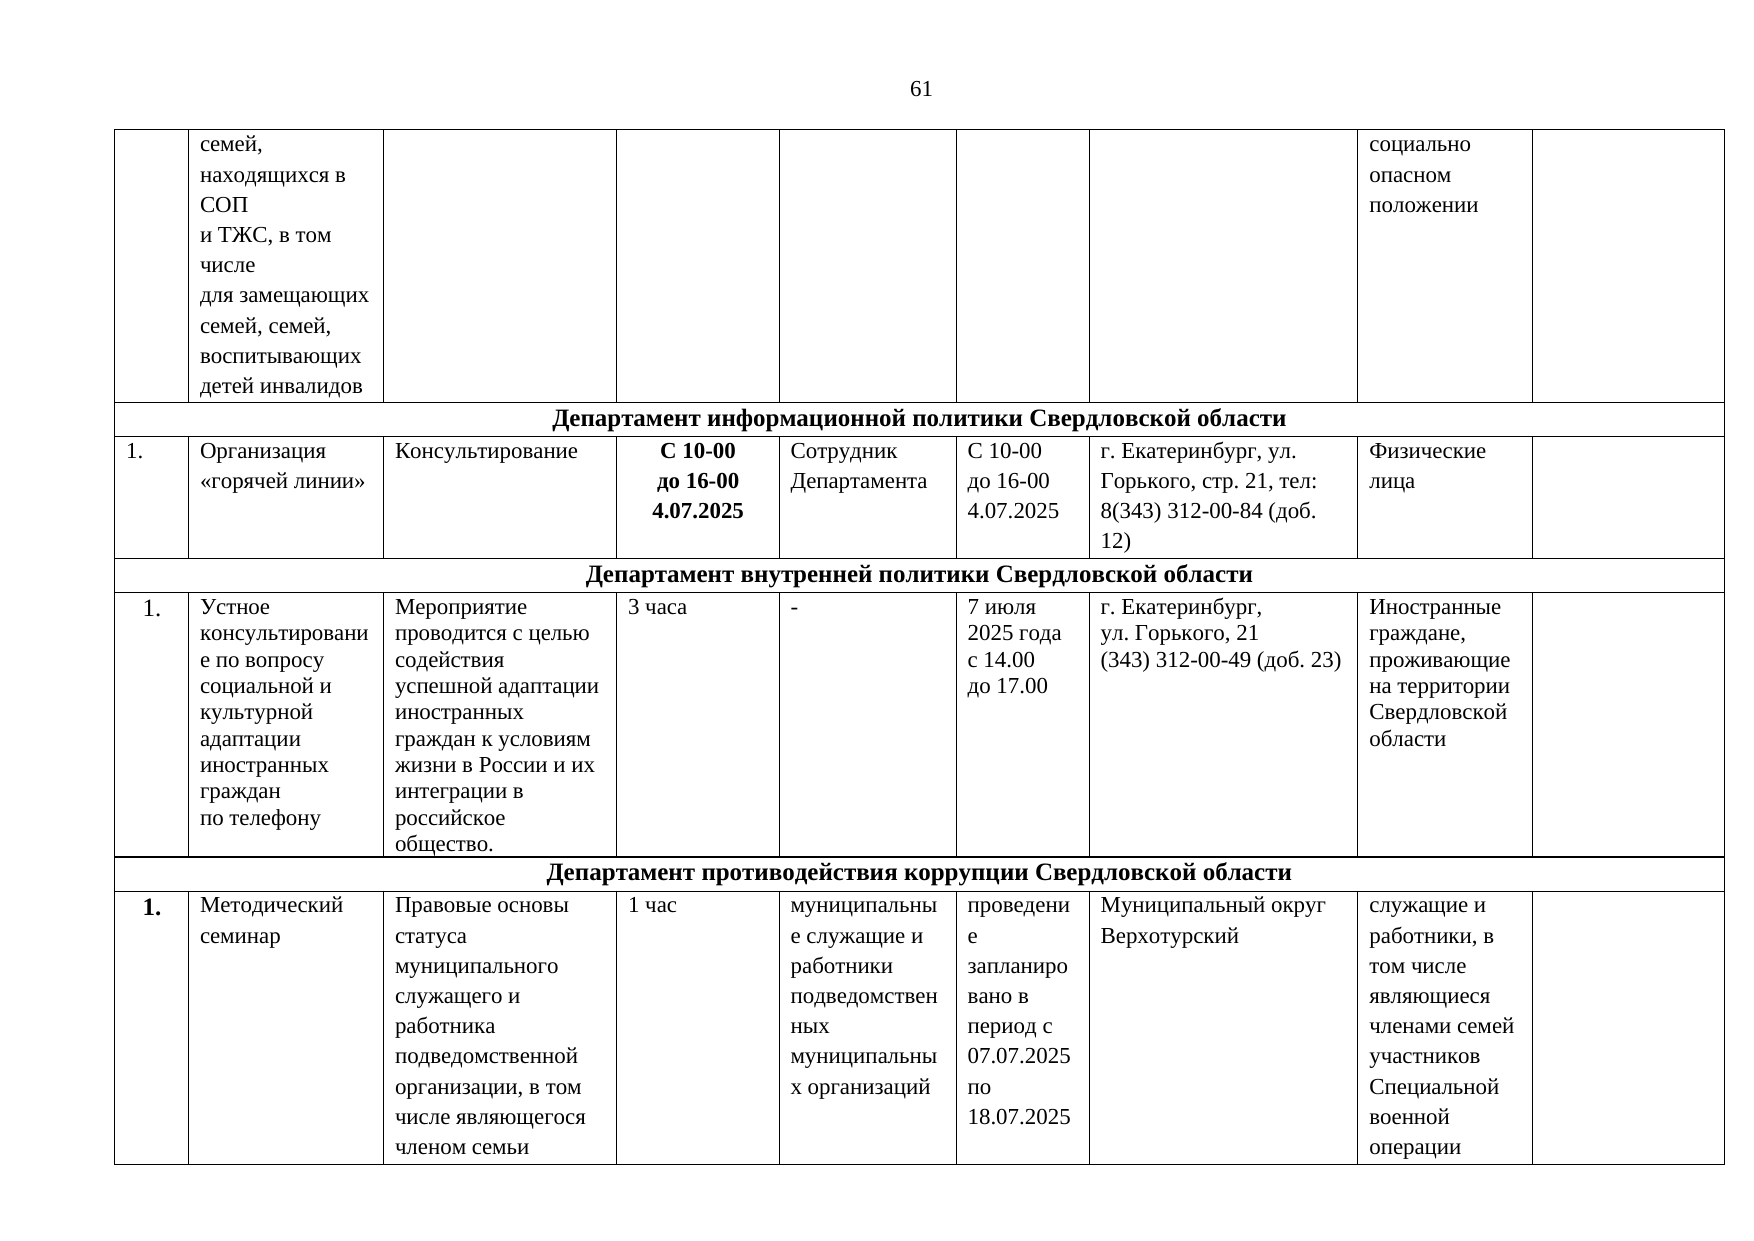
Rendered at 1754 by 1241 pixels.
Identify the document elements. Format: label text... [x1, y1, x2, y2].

table_cell Департамент противодействия коррупции Свердловской области [115, 858, 1724, 891]
table_cell 1 час [617, 892, 779, 1163]
table_cell Устное консультирование по вопросу социальной и культурной адаптации иностранных граждан по телефону [189, 593, 383, 856]
table_cell 1. [115, 593, 188, 856]
table_cell семей, находящихся в СОП и ТЖС, в том числе для замещающих семей, семей, воспитывающих детей инвалидов [189, 130, 383, 402]
table_cell социально опасном положении [1358, 130, 1532, 402]
table_cell [115, 130, 188, 402]
table_cell [957, 130, 1089, 402]
table_cell [1533, 437, 1724, 558]
table_cell Правовые основы статуса муниципального служащего и работника подведомственной организации, в том числе являющегося членом семьи [384, 892, 616, 1163]
table_cell Организация «горячей линии» [189, 437, 383, 558]
table_cell [384, 130, 616, 402]
table_cell [1533, 130, 1724, 402]
table_cell г. Екатеринбург, ул. Горького, 21 (343) 312-00-49 (доб. 23) [1090, 593, 1357, 856]
table_cell г. Екатеринбург, ул. Горького, стр. 21, тел: 8(343) 312-00-84 (доб. 12) [1090, 437, 1357, 558]
table_cell Консультирование [384, 437, 616, 558]
table_cell Муниципальный округ Верхотурский [1090, 892, 1357, 1163]
table_cell С 10-00 до 16-00 4.07.2025 [957, 437, 1089, 558]
table_cell 3 часа [617, 593, 779, 856]
table_cell служащие и работники, в том числе являющиеся членами семей участников Специальной военной операции [1358, 892, 1532, 1163]
table_cell 1. [115, 437, 188, 558]
table_cell Департамент информационной политики Свердловской области [115, 403, 1724, 436]
table_cell Департамент внутренней политики Свердловской области [115, 559, 1724, 592]
table_cell - [780, 593, 956, 856]
table_cell [1533, 593, 1724, 856]
table_cell Мероприятие проводится с целью содействия успешной адаптации иностранных граждан к условиям жизни в России и их интеграции в российское общество. [384, 593, 616, 856]
table_cell Физические лица [1358, 437, 1532, 558]
table_cell муниципальные служащие и работники подведомственных муниципальных организаций [780, 892, 956, 1163]
table_cell проведение запланировано в период с 07.07.2025 по 18.07.2025 [957, 892, 1089, 1163]
table_cell 7 июля 2025 года с 14.00 до 17.00 [957, 593, 1089, 856]
table_cell Иностранные граждане, проживающие на территории Свердловской области [1358, 593, 1532, 856]
table_cell [780, 130, 956, 402]
table_cell 1. [115, 892, 188, 1163]
table_cell [617, 130, 779, 402]
table_cell Методический семинар [189, 892, 383, 1163]
table_cell С 10-00 до 16-00 4.07.2025 [617, 437, 779, 558]
table_cell [1533, 892, 1724, 1163]
table_cell Сотрудник Департамента [780, 437, 956, 558]
table_cell [1090, 130, 1357, 402]
